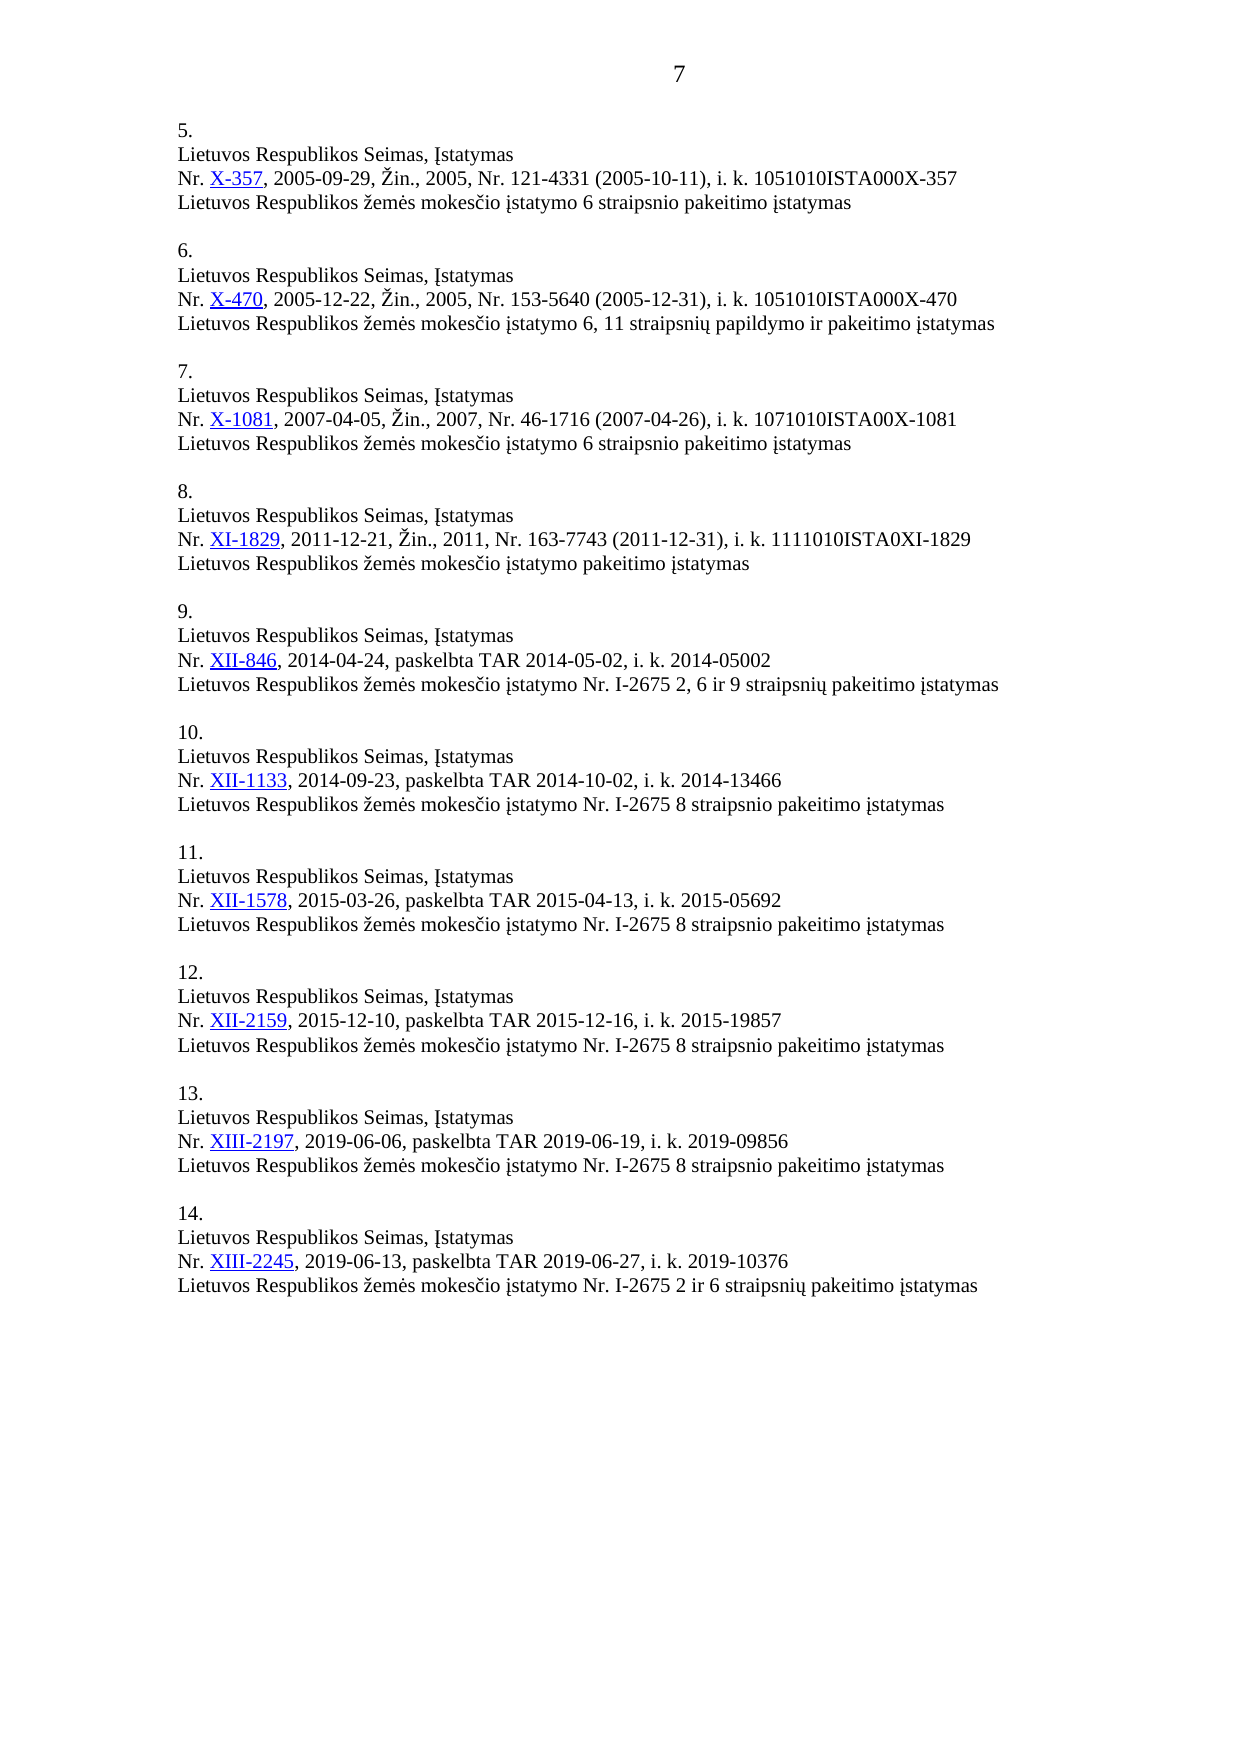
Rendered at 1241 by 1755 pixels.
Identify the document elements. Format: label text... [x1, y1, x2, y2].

text Lietuvos Respublikos žemės mokesčio įstatymo 6 straipsnio pakeitimo įstatymas [177, 431, 1181, 455]
text Nr. X-357, 2005-09-29, Žin., 2005, Nr. 121-4331 (2005-10-11), i. k. 1051010ISTA000X-357 [177, 166, 1181, 190]
text Lietuvos Respublikos Seimas, Įstatymas [177, 142, 1181, 166]
text Nr. XII-1578, 2015-03-26, paskelbta TAR 2015-04-13, i. k. 2015-05692 [177, 888, 1181, 912]
text Lietuvos Respublikos žemės mokesčio įstatymo Nr. I-2675 8 straipsnio pakeitimo įstatymas [177, 792, 1181, 816]
text 14. [177, 1201, 1181, 1225]
text Lietuvos Respublikos Seimas, Įstatymas [177, 1225, 1181, 1249]
text Nr. XIII-2197, 2019-06-06, paskelbta TAR 2019-06-19, i. k. 2019-09856 [177, 1129, 1181, 1153]
text 12. [177, 960, 1181, 984]
text Lietuvos Respublikos Seimas, Įstatymas [177, 503, 1181, 527]
text 11. [177, 840, 1181, 864]
text Nr. XIII-2245, 2019-06-13, paskelbta TAR 2019-06-27, i. k. 2019-10376 [177, 1249, 1181, 1273]
text 9. [177, 599, 1181, 623]
text Lietuvos Respublikos žemės mokesčio įstatymo 6, 11 straipsnių papildymo ir pakeitimo įstatymas [177, 311, 1181, 335]
text Nr. X-1081, 2007-04-05, Žin., 2007, Nr. 46-1716 (2007-04-26), i. k. 1071010ISTA00X-1081 [177, 407, 1181, 431]
text Lietuvos Respublikos žemės mokesčio įstatymo Nr. I-2675 2 ir 6 straipsnių pakeitimo įstatymas [177, 1273, 1181, 1297]
text Nr. X-470, 2005-12-22, Žin., 2005, Nr. 153-5640 (2005-12-31), i. k. 1051010ISTA000X-470 [177, 287, 1181, 311]
text Lietuvos Respublikos Seimas, Įstatymas [177, 1105, 1181, 1129]
text 6. [177, 238, 1181, 262]
text Lietuvos Respublikos žemės mokesčio įstatymo Nr. I-2675 2, 6 ir 9 straipsnių pakeitimo įstatymas [177, 672, 1181, 696]
text Lietuvos Respublikos Seimas, Įstatymas [177, 262, 1181, 287]
text 13. [177, 1081, 1181, 1105]
text Lietuvos Respublikos žemės mokesčio įstatymo Nr. I-2675 8 straipsnio pakeitimo įstatymas [177, 1153, 1181, 1177]
text Lietuvos Respublikos Seimas, Įstatymas [177, 623, 1181, 647]
text 5. [177, 118, 1181, 142]
text Lietuvos Respublikos žemės mokesčio įstatymo pakeitimo įstatymas [177, 551, 1181, 575]
text Nr. XII-2159, 2015-12-10, paskelbta TAR 2015-12-16, i. k. 2015-19857 [177, 1008, 1181, 1032]
text Lietuvos Respublikos žemės mokesčio įstatymo Nr. I-2675 8 straipsnio pakeitimo įstatymas [177, 912, 1181, 936]
text Nr. XII-846, 2014-04-24, paskelbta TAR 2014-05-02, i. k. 2014-05002 [177, 647, 1181, 672]
text Lietuvos Respublikos Seimas, Įstatymas [177, 744, 1181, 768]
text Lietuvos Respublikos žemės mokesčio įstatymo 6 straipsnio pakeitimo įstatymas [177, 190, 1181, 214]
text 7. [177, 359, 1181, 383]
text Lietuvos Respublikos Seimas, Įstatymas [177, 864, 1181, 888]
text Lietuvos Respublikos žemės mokesčio įstatymo Nr. I-2675 8 straipsnio pakeitimo įstatymas [177, 1032, 1181, 1057]
text Nr. XI-1829, 2011-12-21, Žin., 2011, Nr. 163-7743 (2011-12-31), i. k. 1111010ISTA0XI-1829 [177, 527, 1181, 551]
text 10. [177, 720, 1181, 744]
text Lietuvos Respublikos Seimas, Įstatymas [177, 383, 1181, 407]
text Nr. XII-1133, 2014-09-23, paskelbta TAR 2014-10-02, i. k. 2014-13466 [177, 768, 1181, 792]
text Lietuvos Respublikos Seimas, Įstatymas [177, 984, 1181, 1008]
text 8. [177, 479, 1181, 503]
